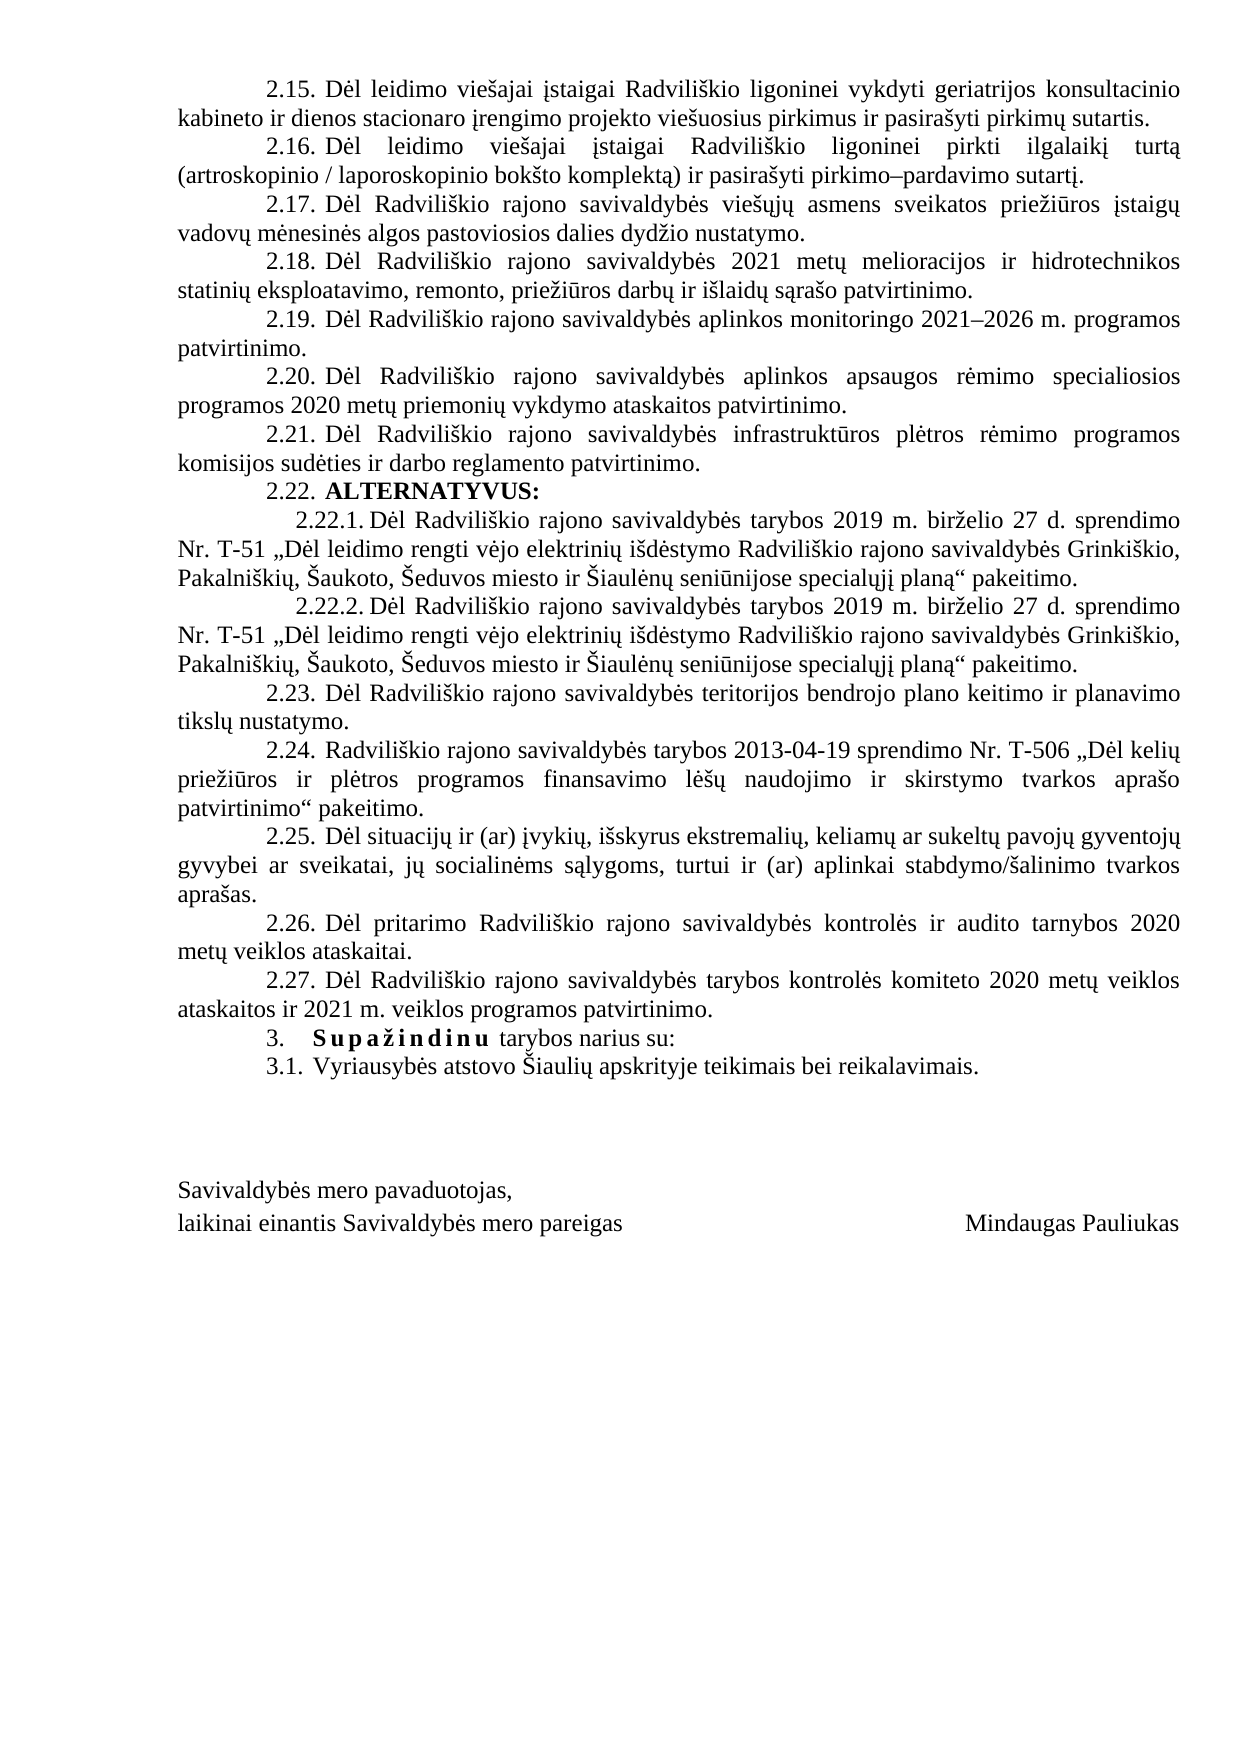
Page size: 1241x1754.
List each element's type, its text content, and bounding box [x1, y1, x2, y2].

text 2.25. Dėl situacijų ir (ar) įvykių, išskyrus ekstremalių, keliamų ar sukeltų pavojų gyventojų gyvybei ar sveikatai, jų socialinėms sąlygoms, turtui ir (ar) aplinkai stabdymo/šalinimo tvarkos aprašas. [177, 821, 1181, 908]
text Savivaldybės mero pavaduotojas, [177, 1175, 1181, 1204]
text 2.18. Dėl Radviliškio rajono savivaldybės 2021 metų melioracijos ir hidrotechnikos statinių eksploatavimo, remonto, priežiūros darbų ir išlaidų sąrašo patvirtinimo. [177, 246, 1181, 304]
text 2.19. Dėl Radviliškio rajono savivaldybės aplinkos monitoringo 2021–2026 m. programos patvirtinimo. [177, 304, 1181, 361]
text 2.15. Dėl leidimo viešajai įstaigai Radviliškio ligoninei vykdyti geriatrijos konsultacinio kabineto ir dienos stacionaro įrengimo projekto viešuosius pirkimus ir pasirašyti pirkimų sutartis. [177, 74, 1181, 131]
text 2.24. Radviliškio rajono savivaldybės tarybos 2013-04-19 sprendimo Nr. T-506 „Dėl kelių priežiūros ir plėtros programos finansavimo lėšų naudojimo ir skirstymo tvarkos aprašo patvirtinimo“ pakeitimo. [177, 735, 1181, 821]
text 2.22. ALTERNATYVUS: [177, 476, 1181, 505]
text 2.16. Dėl leidimo viešajai įstaigai Radviliškio ligoninei pirkti ilgalaikį turtą (artroskopinio / laporoskopinio bokšto komplektą) ir pasirašyti pirkimo–pardavimo sutartį. [177, 131, 1181, 189]
text 2.20. Dėl Radviliškio rajono savivaldybės aplinkos apsaugos rėmimo specialiosios programos 2020 metų priemonių vykdymo ataskaitos patvirtinimo. [177, 361, 1181, 419]
text 2.17. Dėl Radviliškio rajono savivaldybės viešųjų asmens sveikatos priežiūros įstaigų vadovų mėnesinės algos pastoviosios dalies dydžio nustatymo. [177, 189, 1181, 246]
text 3. Supažindinu tarybos narius su: [177, 1023, 1181, 1051]
text 2.22.2. Dėl Radviliškio rajono savivaldybės tarybos 2019 m. birželio 27 d. sprendimo Nr. T-51 „Dėl leidimo rengti vėjo elektrinių išdėstymo Radviliškio rajono savivaldybės Grinkiškio, Pakalniškių, Šaukoto, Šeduvos miesto ir Šiaulėnų seniūnijose specialųjį planą“ pakeitimo. [177, 591, 1181, 678]
text 2.26. Dėl pritarimo Radviliškio rajono savivaldybės kontrolės ir audito tarnybos 2020 metų veiklos ataskaitai. [177, 908, 1181, 965]
text laikinai einantis Savivaldybės mero pareigas Mindaugas Pauliukas [177, 1208, 1181, 1237]
text 2.21. Dėl Radviliškio rajono savivaldybės infrastruktūros plėtros rėmimo programos komisijos sudėties ir darbo reglamento patvirtinimo. [177, 419, 1181, 476]
text 2.23. Dėl Radviliškio rajono savivaldybės teritorijos bendrojo plano keitimo ir planavimo tikslų nustatymo. [177, 678, 1181, 735]
text 3.1. Vyriausybės atstovo Šiaulių apskrityje teikimais bei reikalavimais. [177, 1051, 1181, 1080]
text 2.22.1. Dėl Radviliškio rajono savivaldybės tarybos 2019 m. birželio 27 d. sprendimo Nr. T-51 „Dėl leidimo rengti vėjo elektrinių išdėstymo Radviliškio rajono savivaldybės Grinkiškio, Pakalniškių, Šaukoto, Šeduvos miesto ir Šiaulėnų seniūnijose specialųjį planą“ pakeitimo. [177, 505, 1181, 591]
text 2.27. Dėl Radviliškio rajono savivaldybės tarybos kontrolės komiteto 2020 metų veiklos ataskaitos ir 2021 m. veiklos programos patvirtinimo. [177, 965, 1181, 1023]
